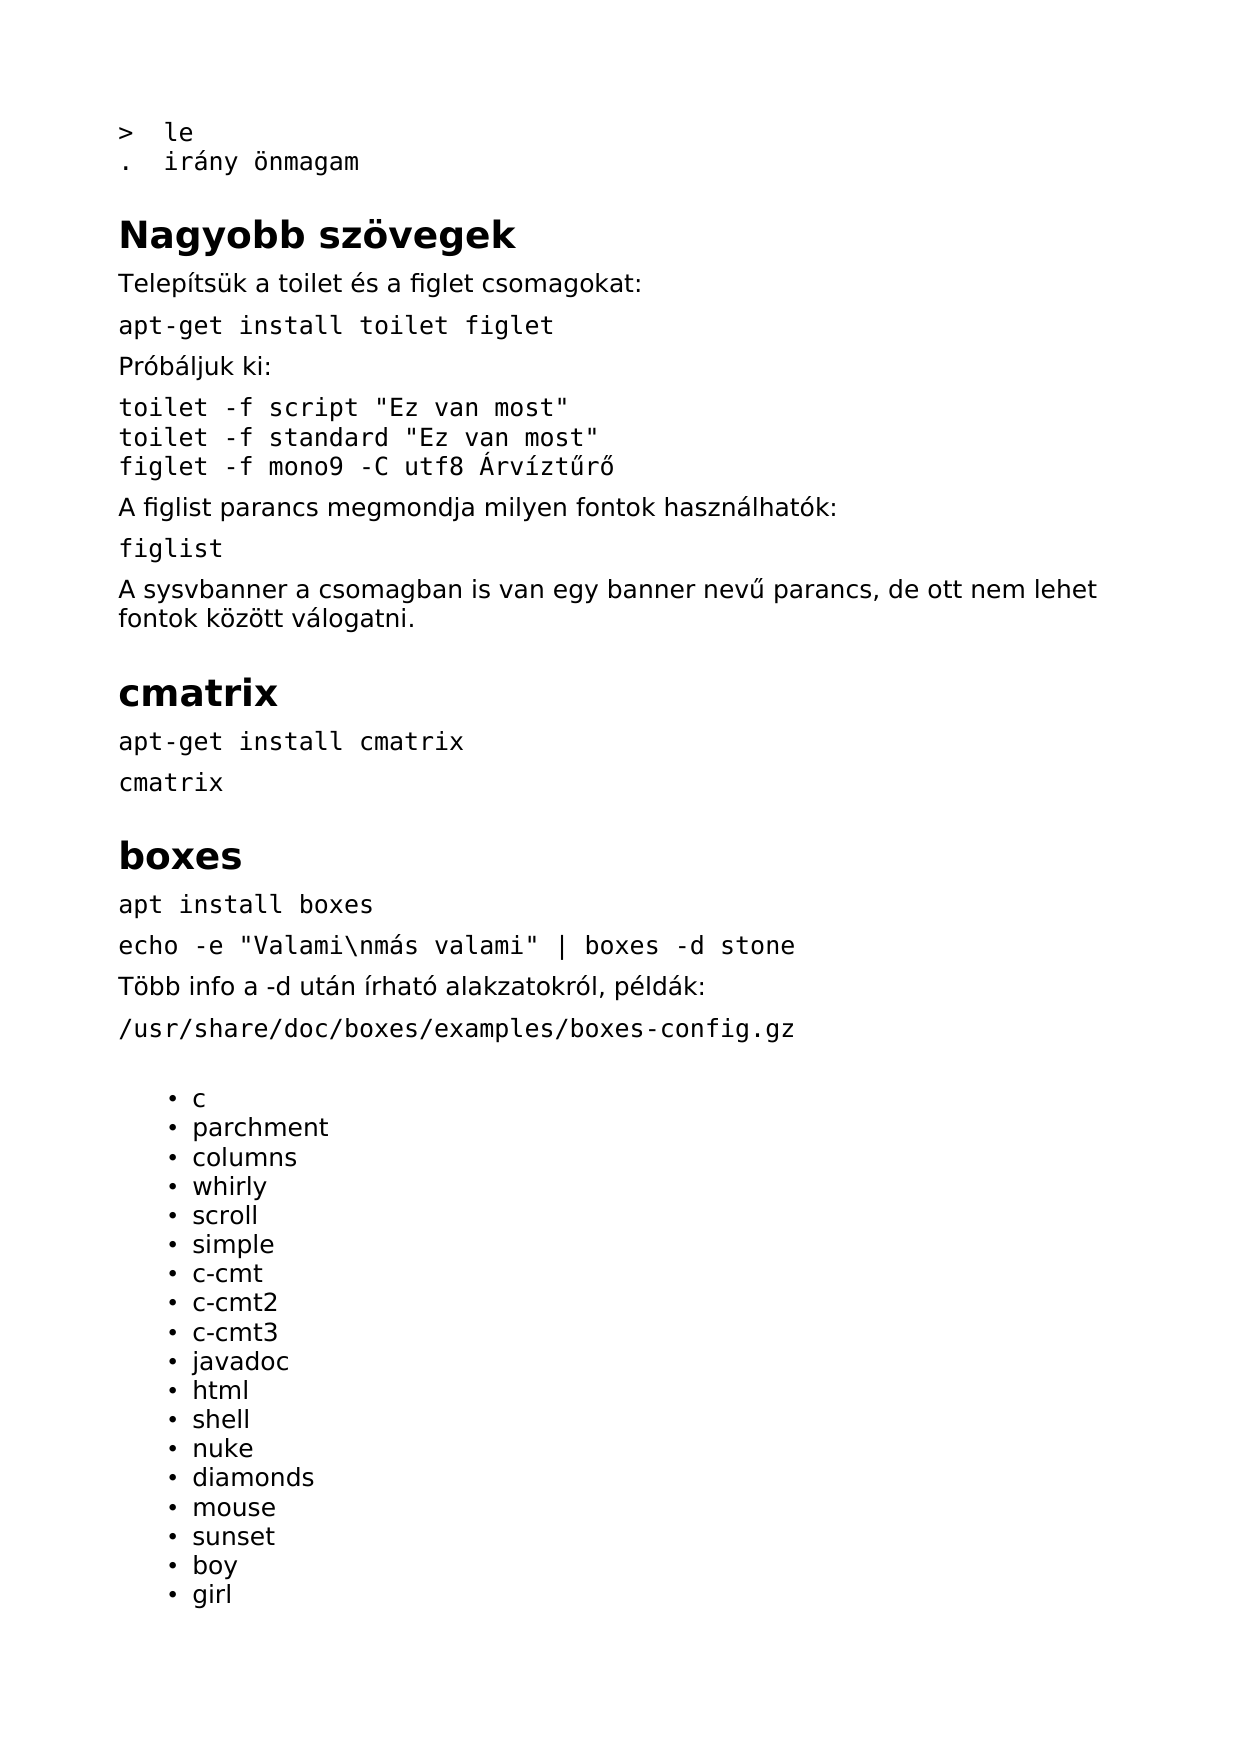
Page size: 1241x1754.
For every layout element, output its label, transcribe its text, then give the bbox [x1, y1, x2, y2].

subtitle boxes [118, 834, 1122, 878]
text Több info a -d után írható alakzatokról, példák: [118, 972, 1122, 1002]
list nuke [177, 1434, 1122, 1464]
text Telepítsük a toilet és a figlet csomagokat: [118, 269, 1122, 298]
subtitle cmatrix [118, 671, 1122, 715]
list boy [177, 1551, 1122, 1580]
text > le . irány önmagam [118, 118, 1122, 176]
list shell [177, 1405, 1122, 1434]
text Próbáljuk ki: [118, 352, 1122, 381]
text figlist [118, 534, 1122, 564]
list javadoc [177, 1347, 1122, 1376]
text cmatrix [118, 768, 1122, 798]
list sunset [177, 1522, 1122, 1551]
list html [177, 1376, 1122, 1405]
list simple [177, 1230, 1122, 1259]
list parchment [177, 1114, 1122, 1143]
list c-cmt2 [177, 1289, 1122, 1318]
text A figlist parancs megmondja milyen fontok használhatók: [118, 493, 1122, 522]
list scroll [177, 1201, 1122, 1230]
text /usr/share/doc/boxes/examples/boxes-config.gz [118, 1014, 1122, 1043]
list c [177, 1084, 1122, 1114]
list mouse [177, 1493, 1122, 1522]
text apt-get install toilet figlet [118, 311, 1122, 340]
list diamonds [177, 1464, 1122, 1493]
text echo -e "Valami\nmás valami" | boxes -d stone [118, 931, 1122, 961]
text apt-get install cmatrix [118, 727, 1122, 757]
text toilet -f script "Ez van most" toilet -f standard "Ez van most" figlet -f mono9 -C utf8 Árvíztűrő [118, 394, 1122, 481]
list columns [177, 1143, 1122, 1172]
list girl [177, 1580, 1122, 1609]
list c-cmt3 [177, 1318, 1122, 1347]
list c-cmt [177, 1259, 1122, 1289]
text apt install boxes [118, 891, 1122, 920]
subtitle Nagyobb szövegek [118, 213, 1122, 257]
list whirly [177, 1172, 1122, 1201]
text A sysvbanner a csomagban is van egy banner nevű parancs, de ott nem lehet fontok között válogatni. [118, 576, 1122, 634]
